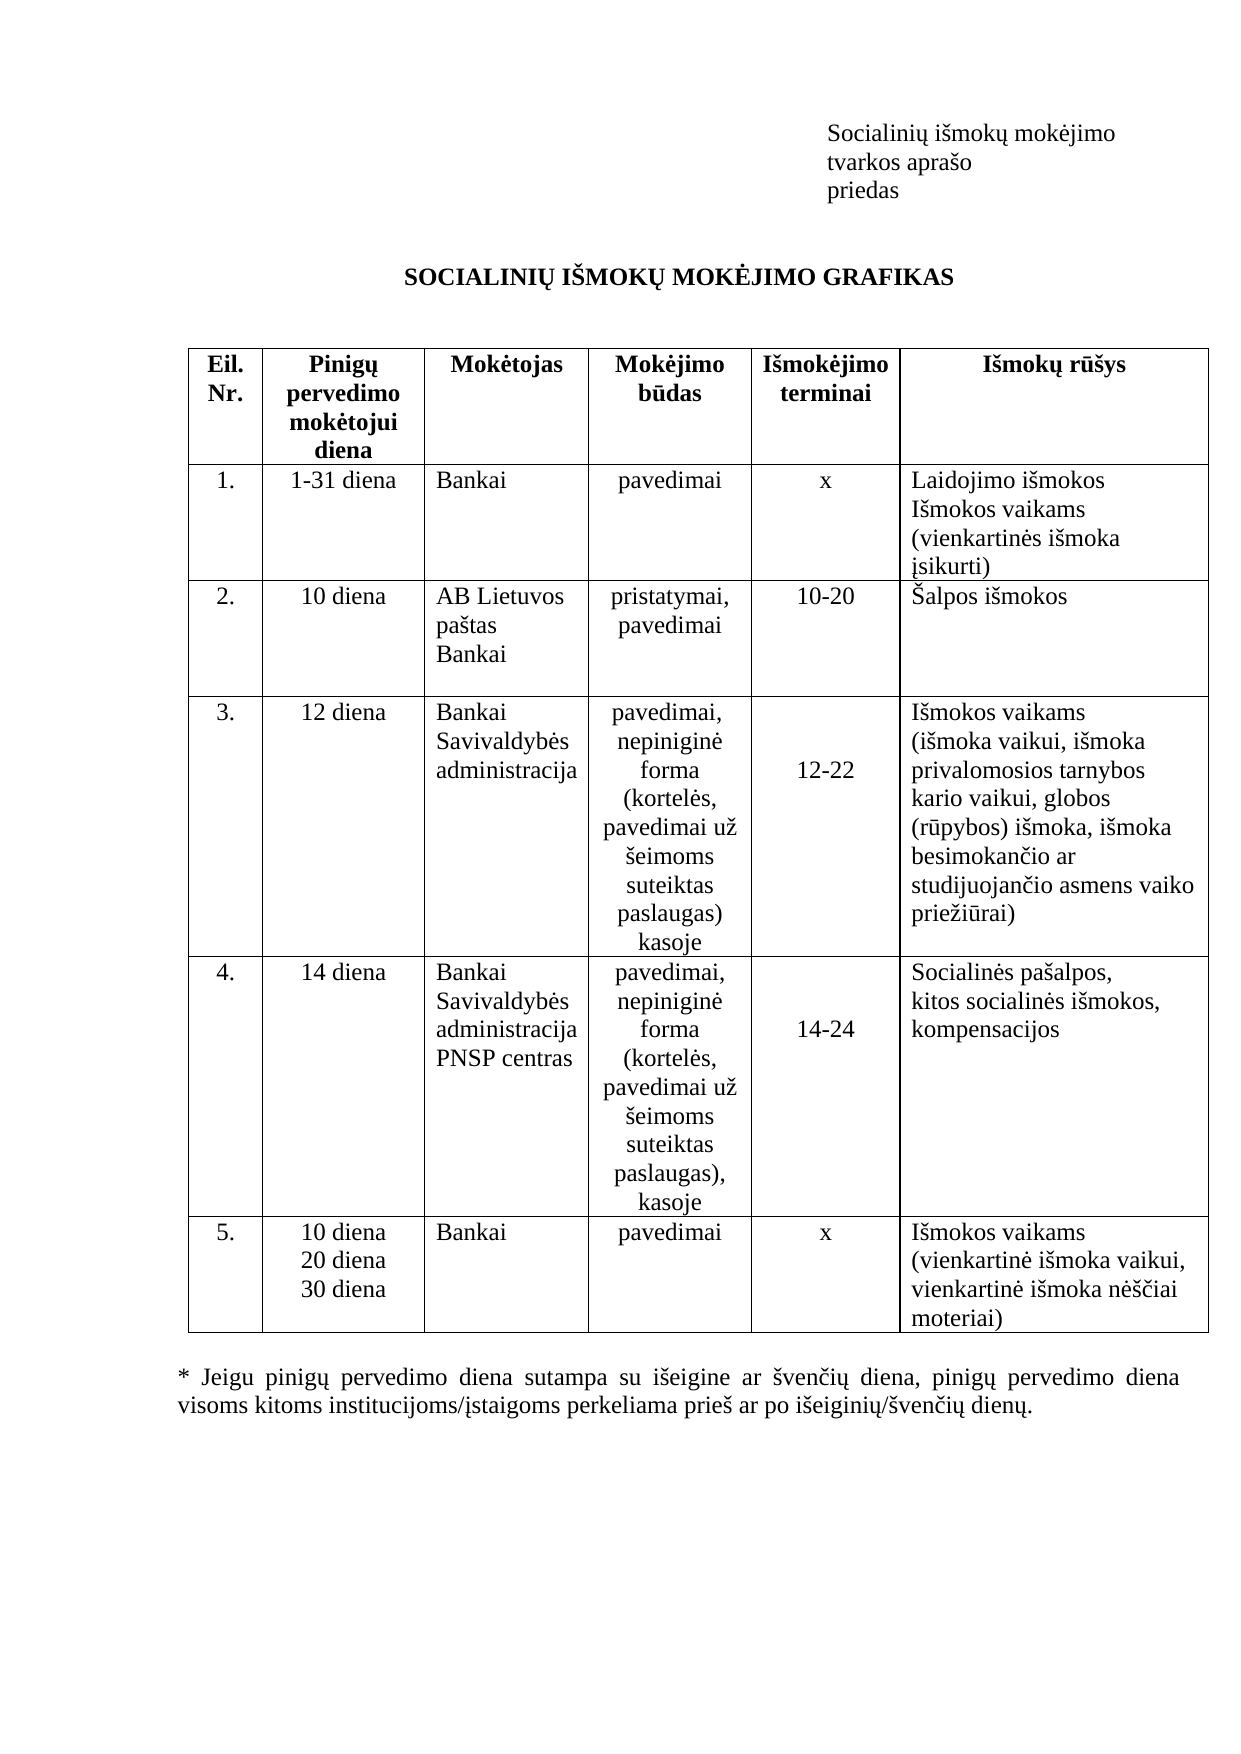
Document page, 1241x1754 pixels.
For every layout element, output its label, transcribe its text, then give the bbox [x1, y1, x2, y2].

table_cell 14 diena [263, 957, 424, 1216]
table_cell 4. [189, 957, 262, 1216]
table_cell Bankai Savivaldybės administracija PNSP centras [425, 957, 588, 1216]
table_cell 5. [189, 1217, 262, 1332]
text SOCIALINIŲ IŠMOKŲ MOKĖJIMO GRAFIKAS [177, 262, 1181, 291]
table_cell 10 diena [263, 581, 424, 696]
table_cell 10-20 [752, 581, 899, 696]
table_cell 12-22 [752, 697, 899, 956]
table_cell Bankai Savivaldybės administracija [425, 697, 588, 956]
table_header Eil. Nr. [189, 349, 262, 464]
table_cell x [752, 465, 899, 580]
table_cell 2. [189, 581, 262, 696]
text * Jeigu pinigų pervedimo diena sutampa su išeigine ar švenčių diena, pinigų pervedimo diena visoms kitoms institucijoms/įstaigoms perkeliama prieš ar po išeiginių/švenčių dienų. [177, 1362, 1181, 1419]
table_cell x [752, 1217, 899, 1332]
text tvarkos aprašo [827, 147, 1181, 176]
table_cell Laidojimo išmokos Išmokos vaikams (vienkartinės išmoka įsikurti) [901, 465, 1208, 580]
table_cell 14-24 [752, 957, 899, 1216]
table_header Mokėjimo būdas [589, 349, 751, 464]
table_cell pavedimai, nepiniginė forma (kortelės, pavedimai už šeimoms suteiktas paslaugas) kasoje [589, 697, 751, 956]
text priedas [827, 176, 1196, 204]
table_header Išmokų rūšys [901, 349, 1208, 464]
table_header Pinigų pervedimo mokėtojui diena [263, 349, 424, 464]
table_header Mokėtojas [425, 349, 588, 464]
table_cell 1-31 diena [263, 465, 424, 580]
table_cell 3. [189, 697, 262, 956]
table_cell 12 diena [263, 697, 424, 956]
table_cell pristatymai, pavedimai [589, 581, 751, 696]
table_cell 10 diena 20 diena 30 diena [263, 1217, 424, 1332]
text Socialinių išmokų mokėjimo [827, 118, 1181, 147]
table_cell 1. [189, 465, 262, 580]
table_cell Bankai [425, 1217, 588, 1332]
table_cell pavedimai [589, 465, 751, 580]
table_header Išmokėjimo terminai [752, 349, 899, 464]
table_cell Šalpos išmokos [901, 581, 1208, 696]
table_cell AB Lietuvos paštas Bankai [425, 581, 588, 696]
table_cell Socialinės pašalpos, kitos socialinės išmokos, kompensacijos [901, 957, 1208, 1216]
table_cell Bankai [425, 465, 588, 580]
table_cell Išmokos vaikams (vienkartinė išmoka vaikui, vienkartinė išmoka nėščiai moteriai) [901, 1217, 1208, 1332]
table_cell pavedimai, nepiniginė forma (kortelės, pavedimai už šeimoms suteiktas paslaugas), kasoje [589, 957, 751, 1216]
table_cell Išmokos vaikams (išmoka vaikui, išmoka privalomosios tarnybos kario vaikui, globos (rūpybos) išmoka, išmoka besimokančio ar studijuojančio asmens vaiko priežiūrai) [901, 697, 1208, 956]
table_cell pavedimai [589, 1217, 751, 1332]
